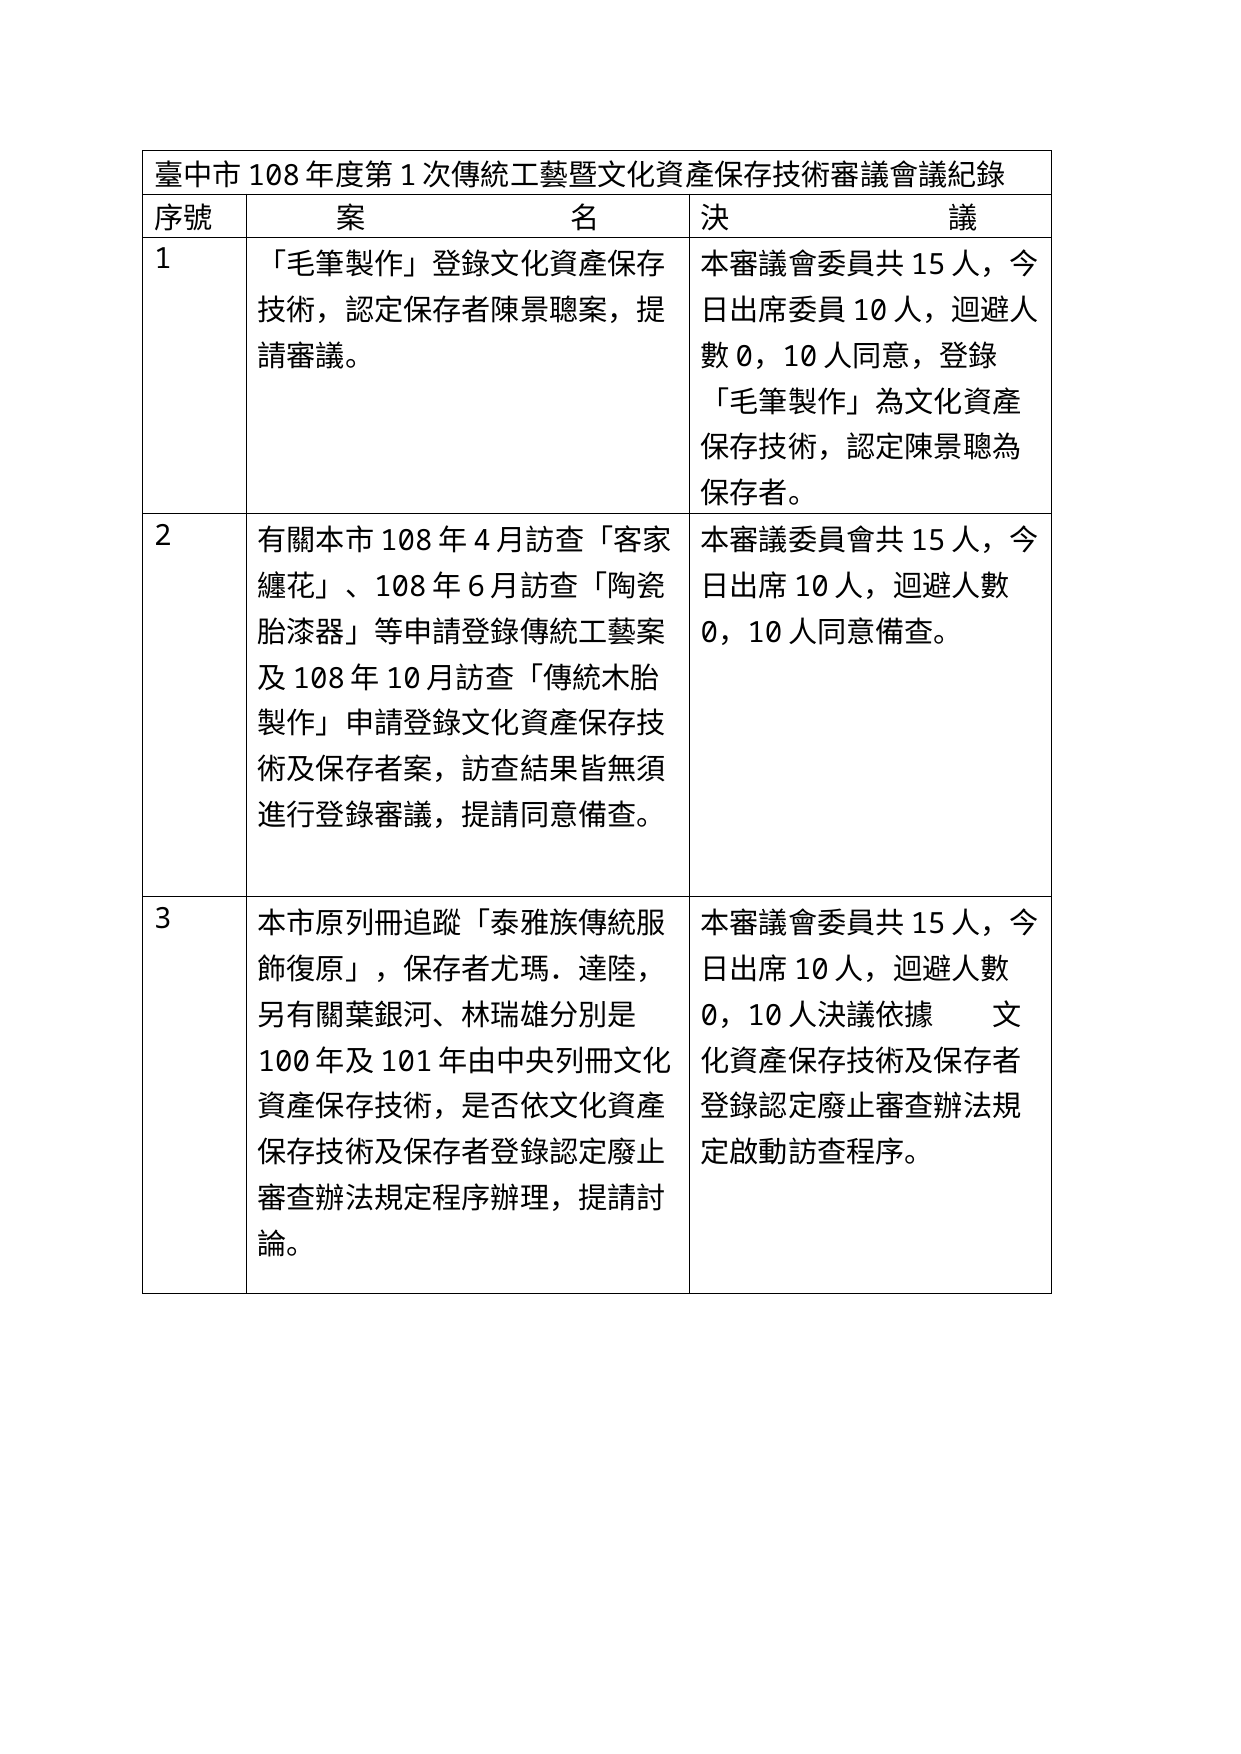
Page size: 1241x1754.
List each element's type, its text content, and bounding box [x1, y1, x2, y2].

table_cell 2 [143, 514, 246, 896]
table_cell 本審議委員會共15人，今日出席10人，迴避人數0，10人同意備查。 [690, 514, 1051, 896]
table_cell 案 名 [247, 195, 689, 237]
table_cell 有關本市108年4月訪查「客家纏花」、108年6月訪查「陶瓷胎漆器」等申請登錄傳統工藝案及108年10月訪查「傳統木胎製作」申請登錄文化資產保存技術及保存者案，訪查結果皆無須進行登錄審議，提請同意備查。 [247, 514, 689, 896]
table_cell 本審議會委員共15人，今日出席委員10人，迴避人數0，10人同意，登錄「毛筆製作」為文化資產保存技術，認定陳景聰為保存者。 [690, 238, 1051, 513]
table_cell 本審議會委員共15人，今日出席10人，迴避人數0，10人決議依據 文化資產保存技術及保存者登錄認定廢止審查辦法規定啟動訪查程序。 [690, 897, 1051, 1293]
table_cell 本市原列冊追蹤「泰雅族傳統服飾復原」，保存者尤瑪．達陸，另有關葉銀河、林瑞雄分別是100年及101年由中央列冊文化資產保存技術，是否依文化資產保存技術及保存者登錄認定廢止審查辦法規定程序辦理，提請討論。 [247, 897, 689, 1293]
table_cell 「毛筆製作」登錄文化資產保存技術，認定保存者陳景聰案，提請審議。 [247, 238, 689, 513]
table_cell 1 [143, 238, 246, 513]
table_cell 決 議 [690, 195, 1051, 237]
table_cell 序號 [143, 195, 246, 237]
table_cell 3 [143, 897, 246, 1293]
table_header 臺中市108年度第1次傳統工藝暨文化資產保存技術審議會議紀錄 [143, 151, 1051, 193]
